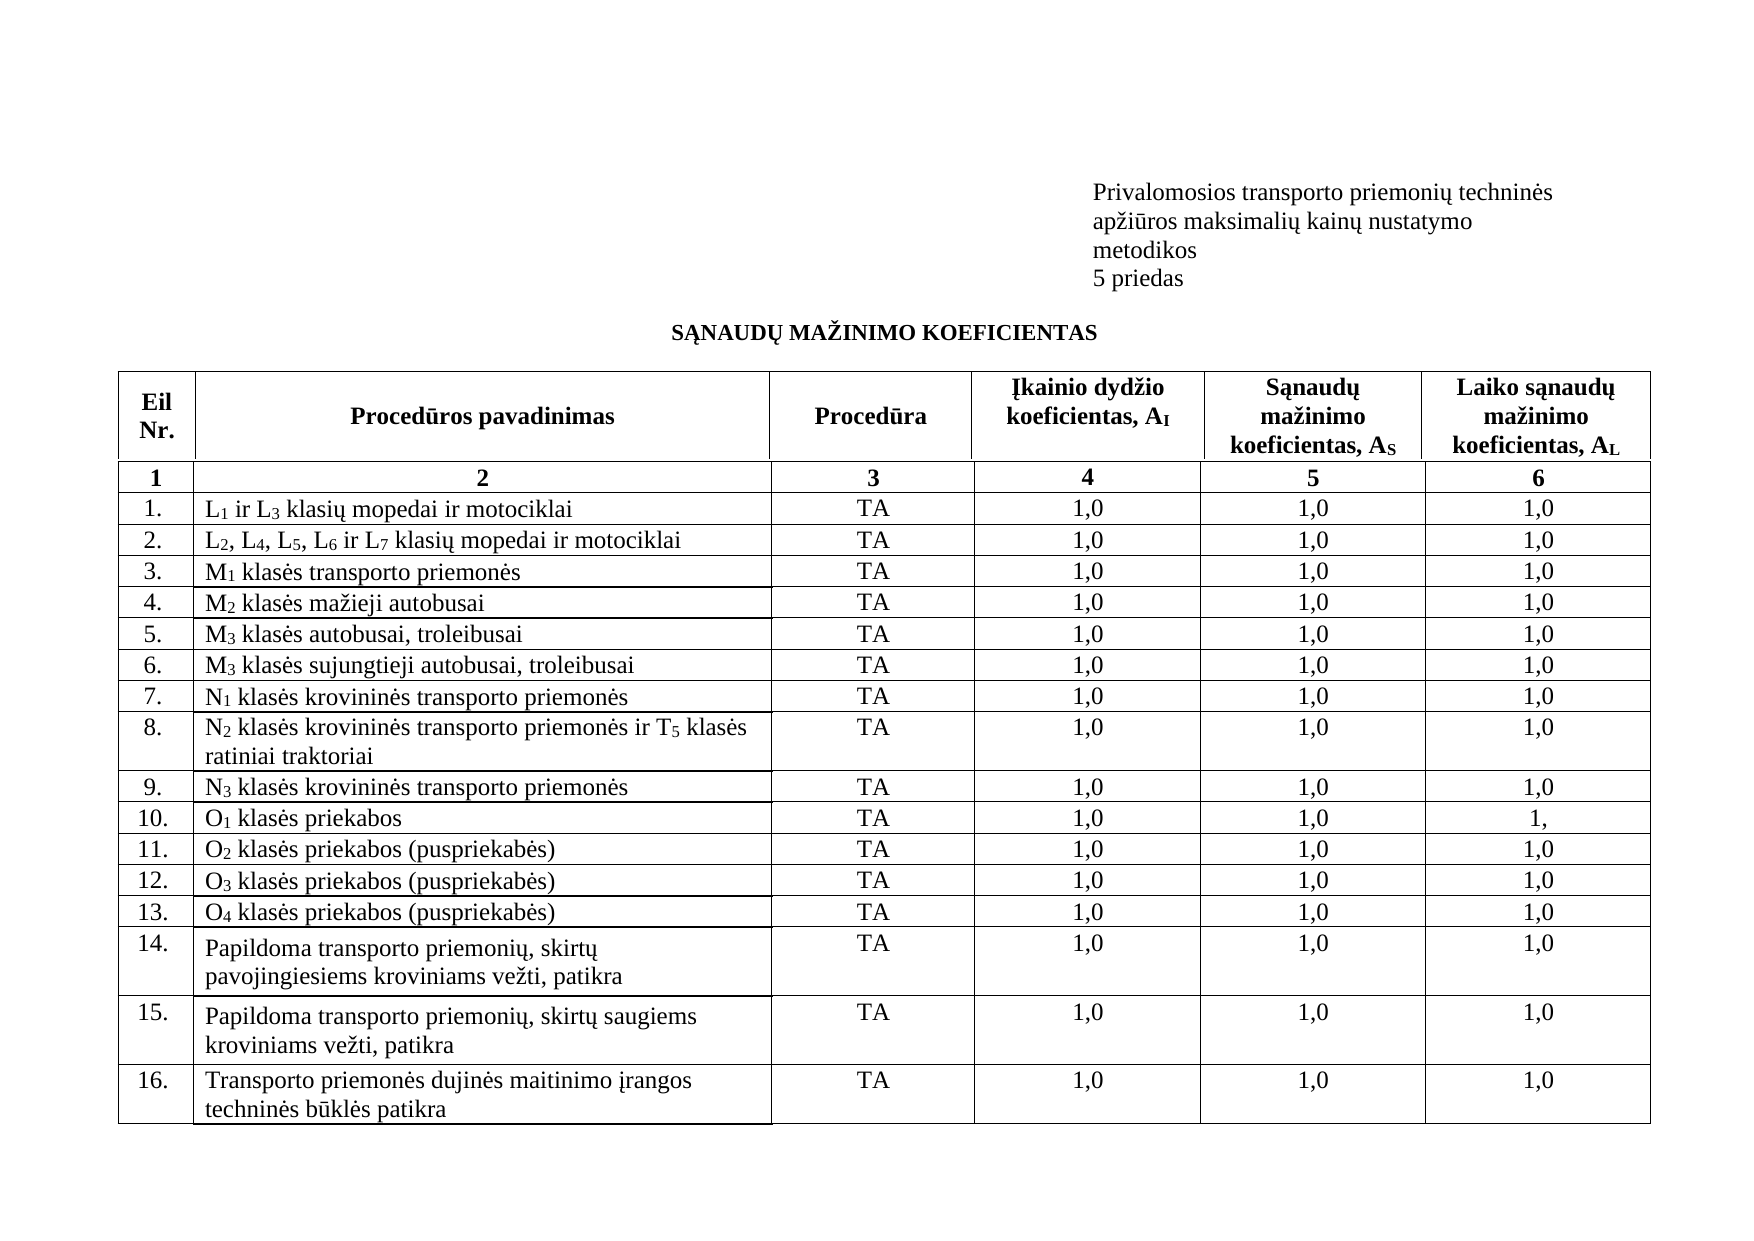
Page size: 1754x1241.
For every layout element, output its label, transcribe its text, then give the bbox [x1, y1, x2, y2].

table_cell TA [772, 834, 974, 864]
table_cell 9. [119, 771, 193, 801]
table_cell 1, [1426, 802, 1650, 832]
table_cell TA [772, 556, 974, 586]
table_cell TA [772, 802, 974, 832]
table_cell 1,0 [1426, 1065, 1650, 1123]
table_header Eil Nr. [119, 372, 195, 458]
table_cell 2. [119, 525, 193, 555]
table_header Sąnaudų mažinimo koeficientas, AS [1205, 372, 1421, 458]
table_cell 1,0 [1201, 587, 1425, 617]
table_cell M2 klasės mažieji autobusai [194, 588, 771, 617]
table_cell 1,0 [1426, 927, 1650, 995]
table_cell 1,0 [1201, 927, 1425, 995]
table_cell 11. [119, 834, 193, 864]
table_cell TA [772, 618, 974, 648]
table_cell 14. [119, 927, 193, 995]
table_cell 1,0 [975, 896, 1200, 926]
table_cell TA [772, 927, 974, 995]
table_cell 1,0 [1201, 802, 1425, 832]
table_cell 8. [119, 712, 193, 770]
table_cell TA [772, 650, 974, 680]
table_cell 1,0 [975, 525, 1200, 555]
table_cell TA [772, 996, 974, 1064]
table_cell Papildoma transporto priemonių, skirtų saugiems kroviniams vežti, patikra [194, 997, 771, 1064]
table_cell 1,0 [1201, 650, 1425, 680]
table_cell 1,0 [1201, 865, 1425, 895]
table_cell 1,0 [975, 493, 1200, 523]
table_cell 1,0 [1426, 996, 1650, 1064]
table_header 3 [772, 462, 974, 492]
table_cell M3 klasės sujungtieji autobusai, troleibusai [194, 650, 771, 680]
table_cell TA [772, 1065, 974, 1123]
table_cell 1,0 [1201, 771, 1425, 801]
table_cell 1,0 [1426, 650, 1650, 680]
table_cell 5. [119, 618, 193, 648]
table_cell 12. [119, 865, 193, 895]
table_cell TA [772, 493, 974, 523]
table_cell 1,0 [975, 618, 1200, 648]
table_cell 1,0 [1426, 681, 1650, 711]
table_cell M3 klasės autobusai, troleibusai [194, 619, 771, 648]
table_cell 1. [119, 493, 193, 523]
table_cell 10. [119, 802, 193, 832]
table_cell Papildoma transporto priemonių, skirtų pavojingiesiems kroviniams vežti, patikra [194, 928, 771, 995]
table_cell M1 klasės transporto priemonės [194, 556, 771, 586]
table_cell 1,0 [1426, 834, 1650, 864]
table_cell 16. [119, 1065, 193, 1123]
table_cell 1,0 [975, 771, 1200, 801]
table_cell O1 klasės priekabos [194, 803, 771, 832]
table_cell 1,0 [975, 1065, 1200, 1123]
table_cell 1,0 [1201, 1065, 1425, 1123]
table_cell 1,0 [1426, 556, 1650, 586]
table_cell 3. [119, 556, 193, 586]
table_header Laiko sąnaudų mažinimo koeficientas, AL [1422, 372, 1650, 458]
table_cell 1,0 [1426, 525, 1650, 555]
table_cell 1,0 [975, 865, 1200, 895]
table_cell O4 klasės priekabos (puspriekabės) [194, 897, 771, 926]
table_cell TA [772, 896, 974, 926]
table_cell 1,0 [1426, 618, 1650, 648]
text metodikos [1093, 235, 1651, 263]
table_cell 1,0 [1426, 712, 1650, 770]
table_cell TA [772, 771, 974, 801]
table_cell 1,0 [975, 556, 1200, 586]
table_cell TA [772, 712, 974, 770]
table_cell 1,0 [1201, 834, 1425, 864]
text apžiūros maksimalių kainų nustatymo [1093, 206, 1651, 235]
table_cell 1,0 [975, 996, 1200, 1064]
table_cell 1,0 [1201, 556, 1425, 586]
table_cell 15. [119, 996, 193, 1064]
table_cell 1,0 [1201, 996, 1425, 1064]
table_cell O3 klasės priekabos (puspriekabės) [194, 865, 771, 895]
table_header Procedūra [770, 372, 971, 458]
table_cell L1 ir L3 klasių mopedai ir motociklai [194, 493, 771, 523]
table_cell 1,0 [1426, 865, 1650, 895]
table_cell N3 klasės krovininės transporto priemonės [194, 772, 771, 801]
table_header Įkainio dydžio koeficientas, AI [972, 372, 1204, 458]
table_cell 1,0 [975, 927, 1200, 995]
table_header 6 [1426, 462, 1650, 492]
table_cell 1,0 [1426, 587, 1650, 617]
table_cell 1,0 [1426, 493, 1650, 523]
table_header 4 [975, 462, 1200, 492]
table_cell 4. [119, 587, 193, 617]
table_cell 1,0 [975, 802, 1200, 832]
table_header 1 [119, 462, 193, 492]
table_cell 1,0 [975, 587, 1200, 617]
table_cell Transporto priemonės dujinės maitinimo įrangos techninės būklės patikra [194, 1065, 771, 1123]
table_cell 1,0 [1201, 896, 1425, 926]
table_cell 1,0 [1426, 771, 1650, 801]
table_cell 1,0 [975, 650, 1200, 680]
table_cell 1,0 [1426, 896, 1650, 926]
text Privalomosios transporto priemonių techninės [1093, 177, 1651, 206]
table_header 5 [1201, 462, 1425, 492]
table_header 2 [194, 462, 771, 492]
table_cell 1,0 [1201, 525, 1425, 555]
table_cell 1,0 [1201, 712, 1425, 770]
table_cell 1,0 [975, 681, 1200, 711]
table_cell O2 klasės priekabos (puspriekabės) [194, 834, 771, 864]
table_cell L2, L4, L5, L6 ir L7 klasių mopedai ir motociklai [194, 525, 771, 555]
table_cell TA [772, 525, 974, 555]
text SĄNAUDŲ MAŽINIMO KOEFICIENTAS [118, 318, 1651, 345]
table_cell 7. [119, 681, 193, 711]
table_header Procedūros pavadinimas [196, 372, 769, 458]
table_cell TA [772, 865, 974, 895]
table_cell N1 klasės krovininės transporto priemonės [194, 681, 771, 711]
table_cell N2 klasės krovininės transporto priemonės ir T5 klasės ratiniai traktoriai [194, 713, 771, 770]
table_cell 1,0 [1201, 681, 1425, 711]
table_cell 13. [119, 896, 193, 926]
table_cell 1,0 [975, 834, 1200, 864]
table_cell 1,0 [975, 712, 1200, 770]
table_cell 1,0 [1201, 493, 1425, 523]
table_cell TA [772, 681, 974, 711]
text 5 priedas [1093, 263, 1651, 292]
table_cell TA [772, 587, 974, 617]
table_cell 1,0 [1201, 618, 1425, 648]
table_cell 6. [119, 650, 193, 680]
